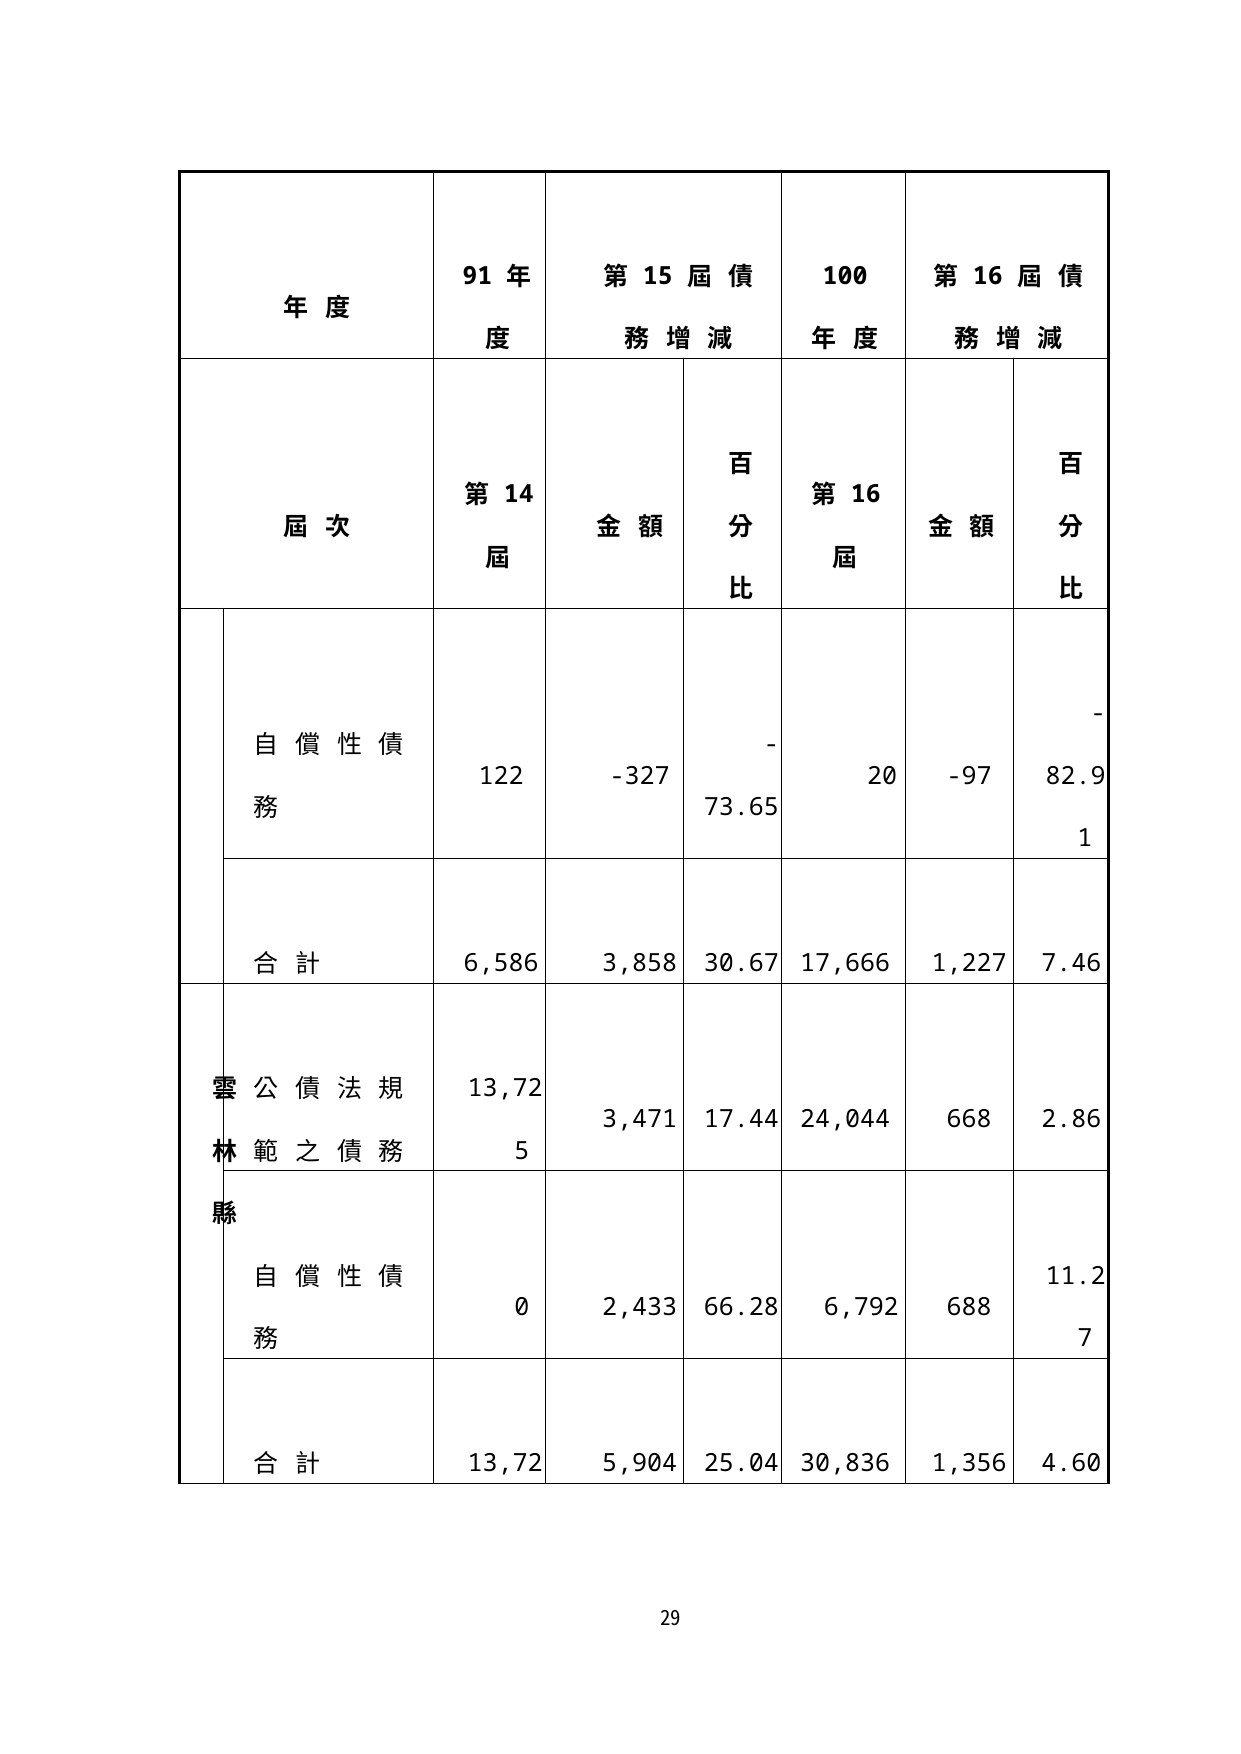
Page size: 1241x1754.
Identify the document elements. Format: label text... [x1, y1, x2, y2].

table_header 100年度 [782, 173, 905, 358]
table_cell 1,356 [906, 1359, 1013, 1483]
table_cell 17,666 [782, 859, 905, 983]
table_cell 11.27 [1014, 1171, 1107, 1358]
table_cell 1,227 [906, 859, 1013, 983]
table_cell 南投縣 [181, 609, 223, 983]
table_cell 3,858 [546, 859, 683, 983]
table_cell 金額 [546, 359, 683, 608]
table_cell -82.91 [1014, 609, 1107, 858]
table_header 第15屆債務增減 [546, 173, 781, 358]
table_cell 688 [906, 1171, 1013, 1358]
table_cell 6,586 [434, 859, 545, 983]
table_cell 5,904 [546, 1359, 683, 1483]
table_cell 2.86 [1014, 984, 1107, 1170]
table_cell 30,836 [782, 1359, 905, 1483]
table_cell -97 [906, 609, 1013, 858]
table_cell 6,792 [782, 1171, 905, 1358]
table_cell 122 [434, 609, 545, 858]
table_cell 0 [434, 1171, 545, 1358]
table_cell -73.65 [684, 609, 781, 858]
table_cell 13,72 [434, 1359, 545, 1483]
table_cell 13,725 [434, 984, 545, 1170]
table_cell 第14屆 [434, 359, 545, 608]
table_cell 自償性債務 [224, 609, 433, 858]
table_cell 17.44 [684, 984, 781, 1170]
table_cell 66.28 [684, 1171, 781, 1358]
table_cell -327 [546, 609, 683, 858]
table_cell 百分比 [1014, 359, 1107, 608]
table_cell 20 [782, 609, 905, 858]
table_cell 2,433 [546, 1171, 683, 1358]
table_cell 雲林縣 [181, 984, 223, 1483]
table_cell 屆次 [181, 359, 433, 608]
table_cell 24,044 [782, 984, 905, 1170]
table_cell 668 [906, 984, 1013, 1170]
table_cell 金額 [906, 359, 1013, 608]
table_header 91年度 [434, 173, 545, 358]
table_cell 30.67 [684, 859, 781, 983]
table_cell 合計 [224, 1359, 433, 1483]
table_cell 自償性債務 [224, 1171, 433, 1358]
table_cell 3,471 [546, 984, 683, 1170]
table_cell 第16屆 [782, 359, 905, 608]
table_header 年度 [181, 173, 433, 358]
table_cell 4.60 [1014, 1359, 1107, 1483]
table_cell 百分比 [684, 359, 781, 608]
table_cell 7.46 [1014, 859, 1107, 983]
table_cell 公債法規範之債務 [224, 984, 433, 1170]
table_cell 25.04 [684, 1359, 781, 1483]
table_header 第16屆債務增減 [906, 173, 1107, 358]
table_cell 合計 [224, 859, 433, 983]
